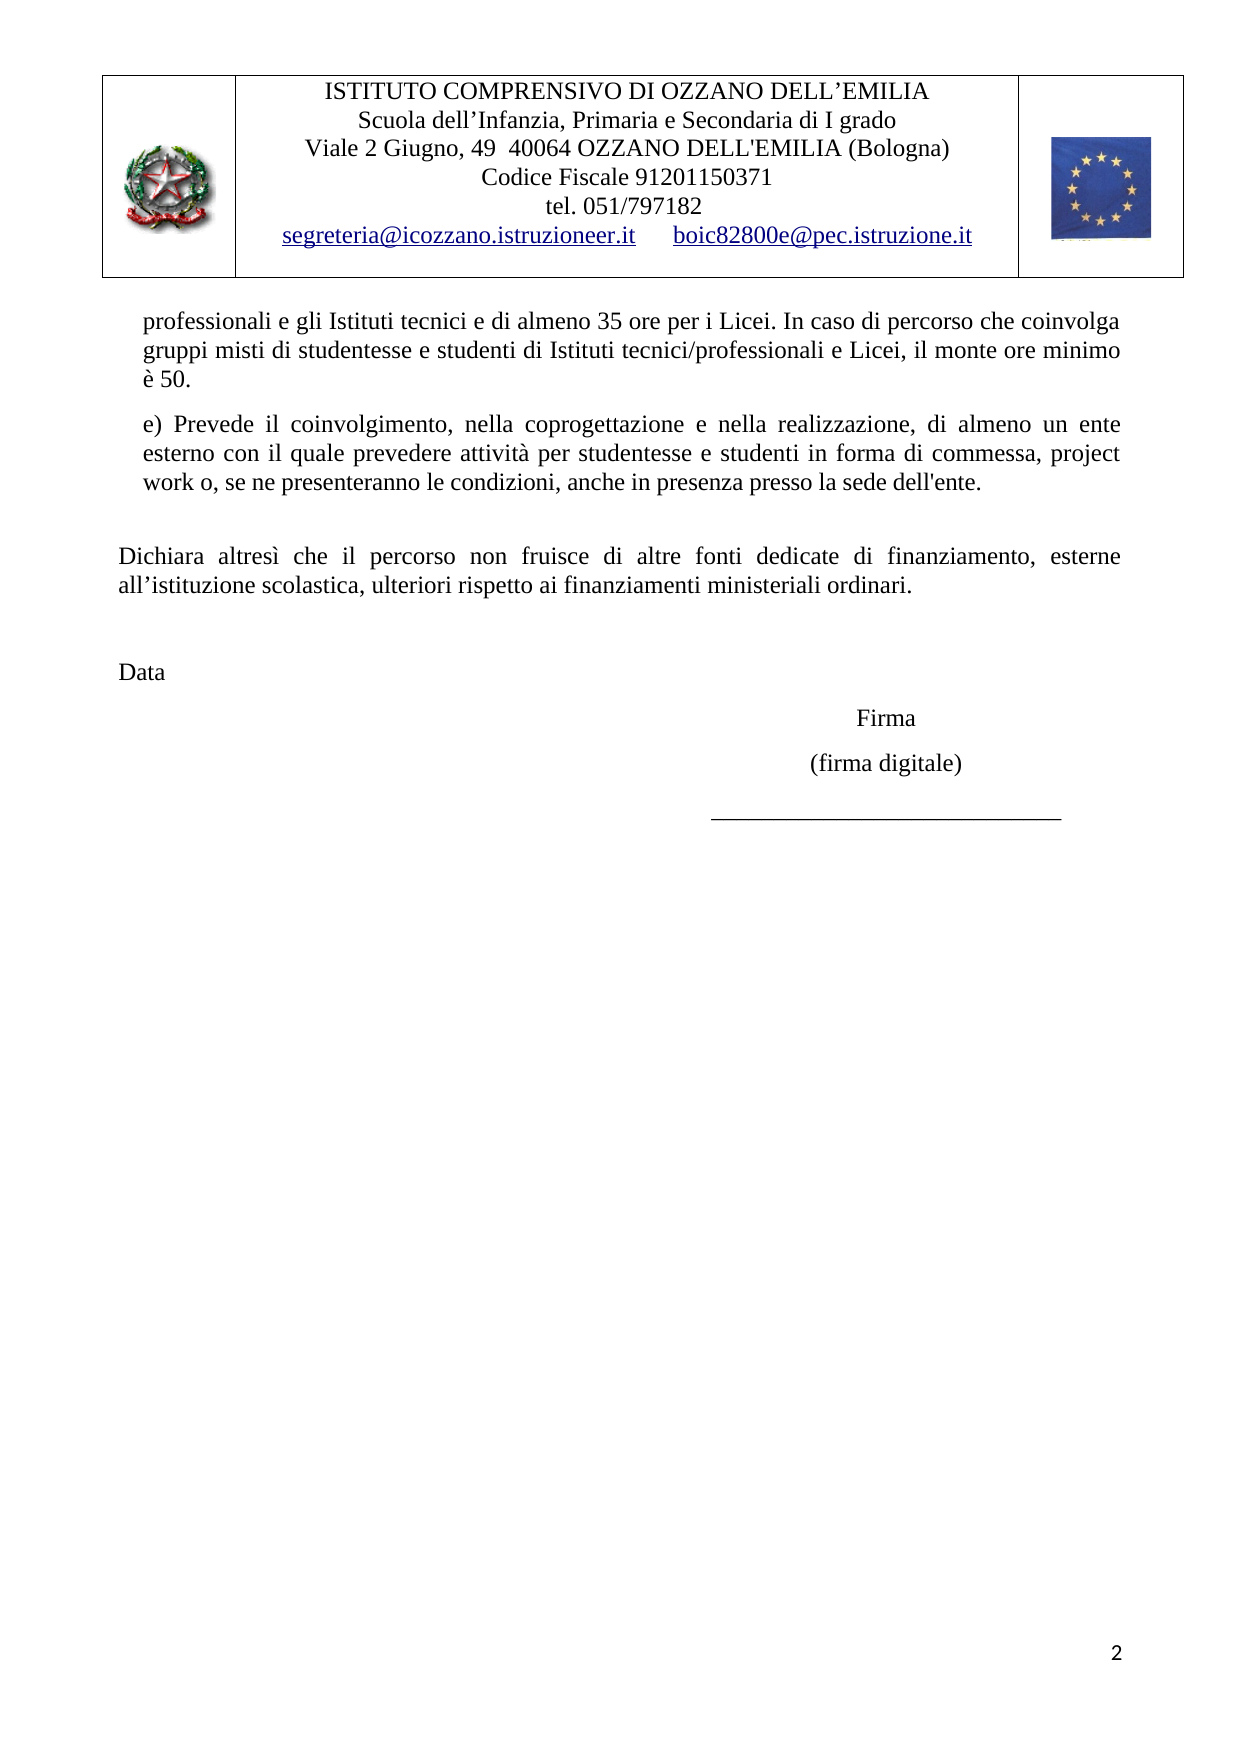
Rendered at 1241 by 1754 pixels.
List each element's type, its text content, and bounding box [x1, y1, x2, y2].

text Data [118, 657, 1122, 686]
text Dichiara altresì che il percorso non fruisce di altre fonti dedicate di finanziamento, esterne all’istituzione scolastica, ulteriori rispetto ai finanziamenti ministeriali ordinari. [118, 541, 1122, 599]
text professionali e gli Istituti tecnici e di almeno 35 ore per i Licei. In caso di percorso che coinvolga gruppi misti di studentesse e studenti di Istituti tecnici/professionali e Licei, il monte ore minimo è 50. [143, 306, 1122, 393]
text e) Prevede il coinvolgimento, nella coprogettazione e nella realizzazione, di almeno un ente esterno con il quale prevedere attività per studentesse e studenti in forma di commessa, project work o, se ne presenteranno le condizioni, anche in presenza presso la sede dell'ente. [143, 409, 1122, 496]
text Firma [118, 703, 1122, 731]
text (firma digitale) [118, 748, 1122, 777]
text ____________________________ [118, 794, 1122, 823]
